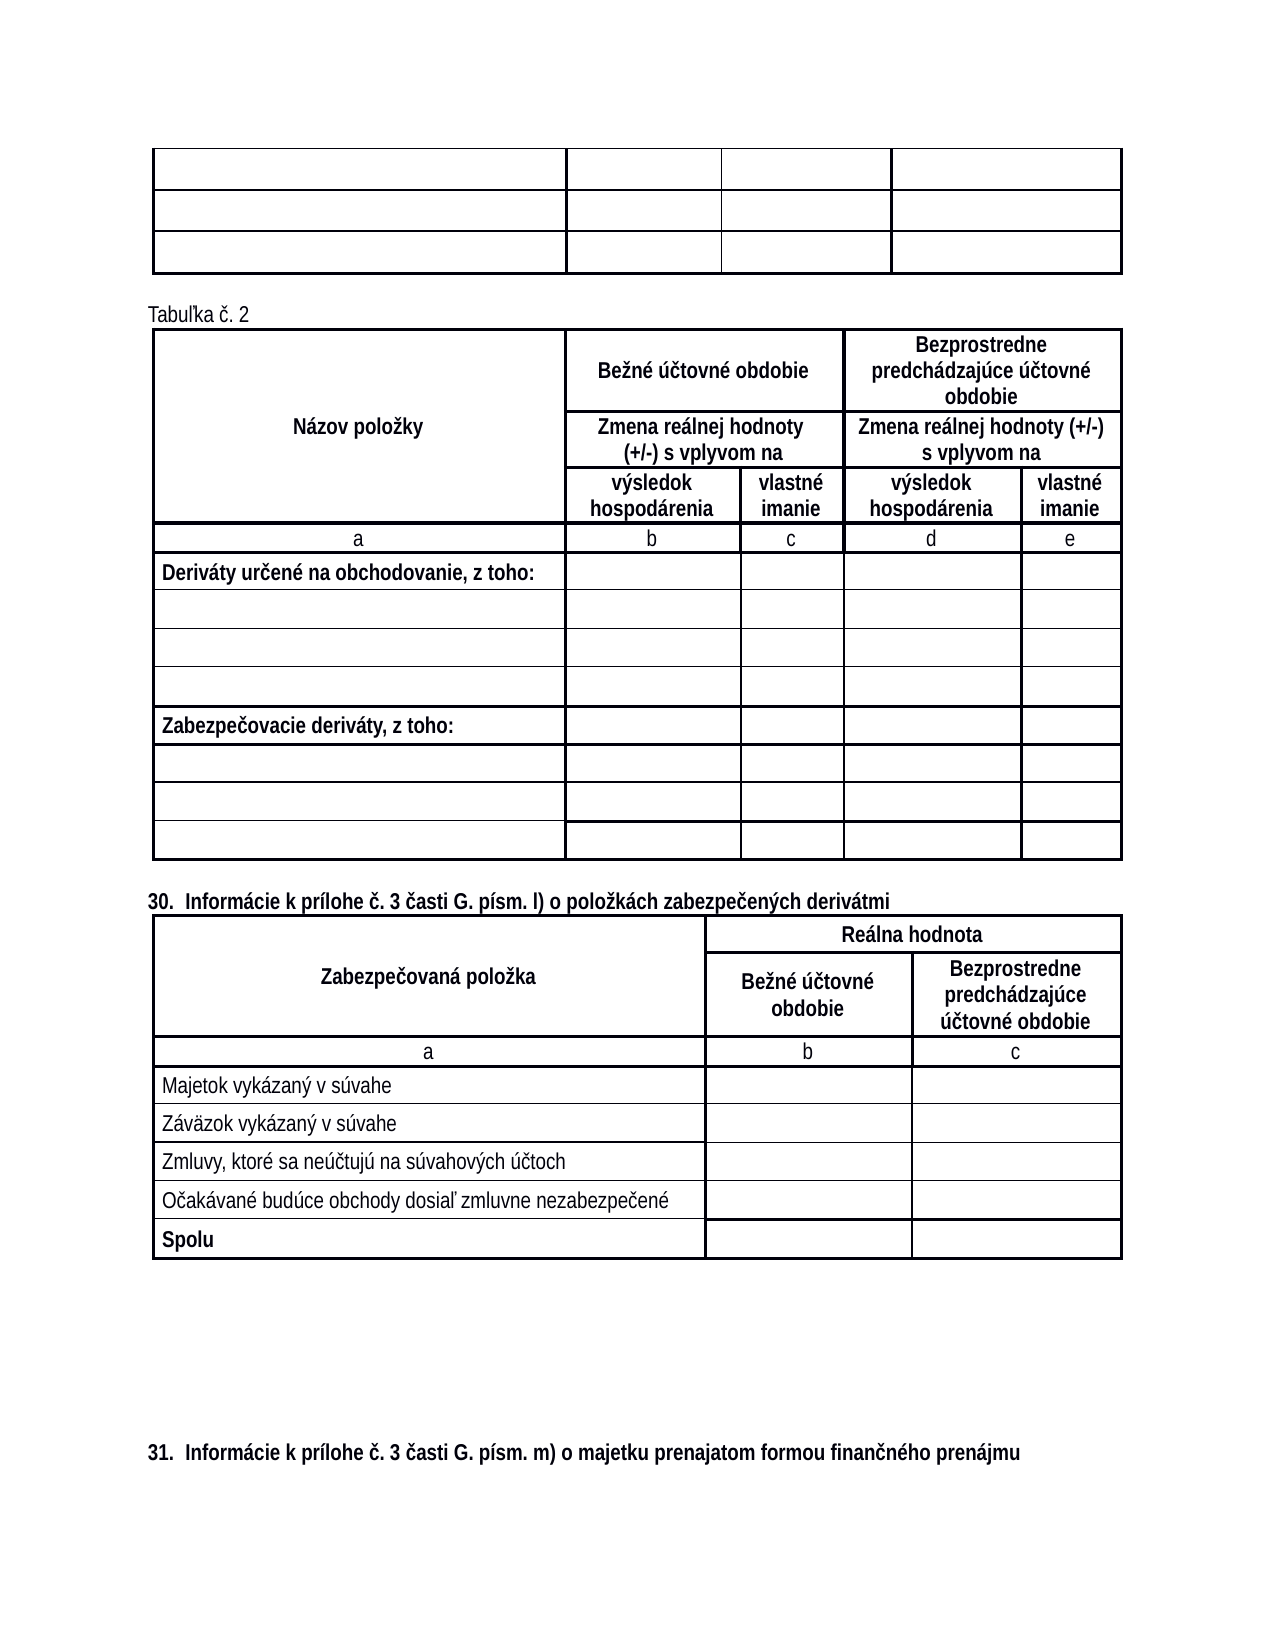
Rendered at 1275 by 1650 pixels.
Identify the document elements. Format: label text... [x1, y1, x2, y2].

table_cell [1023, 590, 1120, 628]
table_header Reálna hodnota [707, 917, 1120, 951]
table_cell [155, 191, 565, 230]
table_cell [567, 629, 740, 666]
table_cell Očakávané budúce obchody dosiaľ zmluvne nezabezpečené [155, 1181, 704, 1218]
table_cell Majetok vykázaný v súvahe [155, 1068, 704, 1103]
table_cell a [155, 525, 564, 551]
table_cell [913, 1143, 1120, 1180]
table_cell výsledok hospodárenia [567, 469, 739, 521]
table_cell b [567, 525, 739, 551]
table_cell [845, 823, 1020, 858]
table_cell [913, 1104, 1120, 1141]
table_cell [155, 629, 564, 666]
table_cell a [155, 1038, 704, 1064]
table_cell [567, 667, 740, 704]
table_cell [913, 1221, 1120, 1257]
table_cell [707, 1221, 911, 1257]
table_cell [707, 1104, 911, 1141]
table_cell Zmena reálnej hodnoty (+/-) s vplyvom na [567, 413, 842, 466]
table_cell d [846, 525, 1020, 551]
table_cell [567, 590, 740, 628]
table_cell [155, 590, 564, 628]
table_cell [742, 554, 843, 589]
table_cell [913, 1181, 1120, 1218]
table_cell [845, 746, 1020, 781]
table_cell [155, 232, 565, 272]
table_cell [722, 149, 890, 189]
table_cell [742, 746, 843, 781]
table_cell c [742, 525, 842, 551]
table_cell [155, 667, 564, 704]
table_cell [845, 629, 1020, 666]
table_cell [845, 590, 1020, 628]
table_cell [568, 149, 721, 189]
table_cell Bežné účtovné obdobie [707, 954, 911, 1035]
table_cell c [914, 1038, 1120, 1064]
table_cell [742, 783, 843, 820]
table_cell Deriváty určené na obchodovanie, z toho: [155, 554, 564, 589]
table_cell [1023, 708, 1120, 743]
table_cell Zmluvy, ktoré sa neúčtujú na súvahových účtoch [155, 1143, 704, 1180]
table_cell [722, 191, 890, 230]
table_cell [893, 232, 1120, 272]
table_cell [742, 708, 843, 743]
table_cell Zabezpečovacie deriváty, z toho: [155, 708, 564, 743]
table_cell b [707, 1038, 911, 1064]
table_cell [845, 708, 1020, 743]
table_cell Bezprostredne predchádzajúce účtovné obdobie [914, 954, 1120, 1035]
table_cell [913, 1068, 1120, 1103]
table_cell Zmena reálnej hodnoty (+/-) s vplyvom na [846, 413, 1120, 466]
table_cell [567, 708, 740, 743]
table_cell [742, 590, 843, 628]
table_header Názov položky [155, 331, 564, 521]
table_cell Záväzok vykázaný v súvahe [155, 1104, 704, 1141]
table_cell [568, 232, 721, 272]
table_cell [1023, 554, 1120, 589]
table_cell [742, 667, 843, 704]
table_cell [155, 821, 564, 858]
table_cell [155, 746, 564, 781]
table_cell [1023, 667, 1120, 704]
table_header Bežné účtovné obdobie [567, 331, 842, 410]
table_cell Spolu [155, 1219, 704, 1257]
table_cell vlastné imanie [1023, 469, 1120, 521]
table_cell e [1023, 525, 1120, 551]
table_cell [707, 1181, 911, 1218]
table_cell vlastné imanie [742, 469, 842, 521]
table_cell [707, 1143, 911, 1180]
table_cell výsledok hospodárenia [846, 469, 1020, 521]
table_cell [155, 149, 565, 189]
table_cell [742, 629, 843, 666]
table_cell [1023, 746, 1120, 781]
table_cell [567, 554, 740, 589]
table_header Zabezpečovaná položka [155, 917, 704, 1035]
table_cell [893, 191, 1120, 230]
table_cell [742, 823, 843, 858]
table_cell [567, 746, 740, 781]
table_cell [845, 783, 1020, 820]
table_cell [568, 191, 721, 230]
table_cell [1023, 823, 1120, 858]
table_cell [893, 149, 1120, 189]
table_header Bezprostredne predchádzajúce účtovné obdobie [846, 331, 1120, 410]
text 30. Informácie k prílohe č. 3 časti G. písm. l) o položkách zabezpečených derivátmi [148, 888, 1127, 914]
text 31. Informácie k prílohe č. 3 časti G. písm. m) o majetku prenajatom formou finančného prenájmu [148, 1439, 1127, 1466]
table_cell [1023, 629, 1120, 666]
table_cell [722, 232, 890, 272]
table_cell [845, 667, 1020, 704]
table_cell [845, 554, 1020, 589]
table_cell [567, 783, 740, 820]
table_cell [707, 1068, 911, 1103]
table_cell [567, 823, 740, 858]
text Tabuľka č. 2 [148, 301, 1127, 327]
table_cell [155, 783, 564, 820]
table_cell [1023, 783, 1120, 820]
